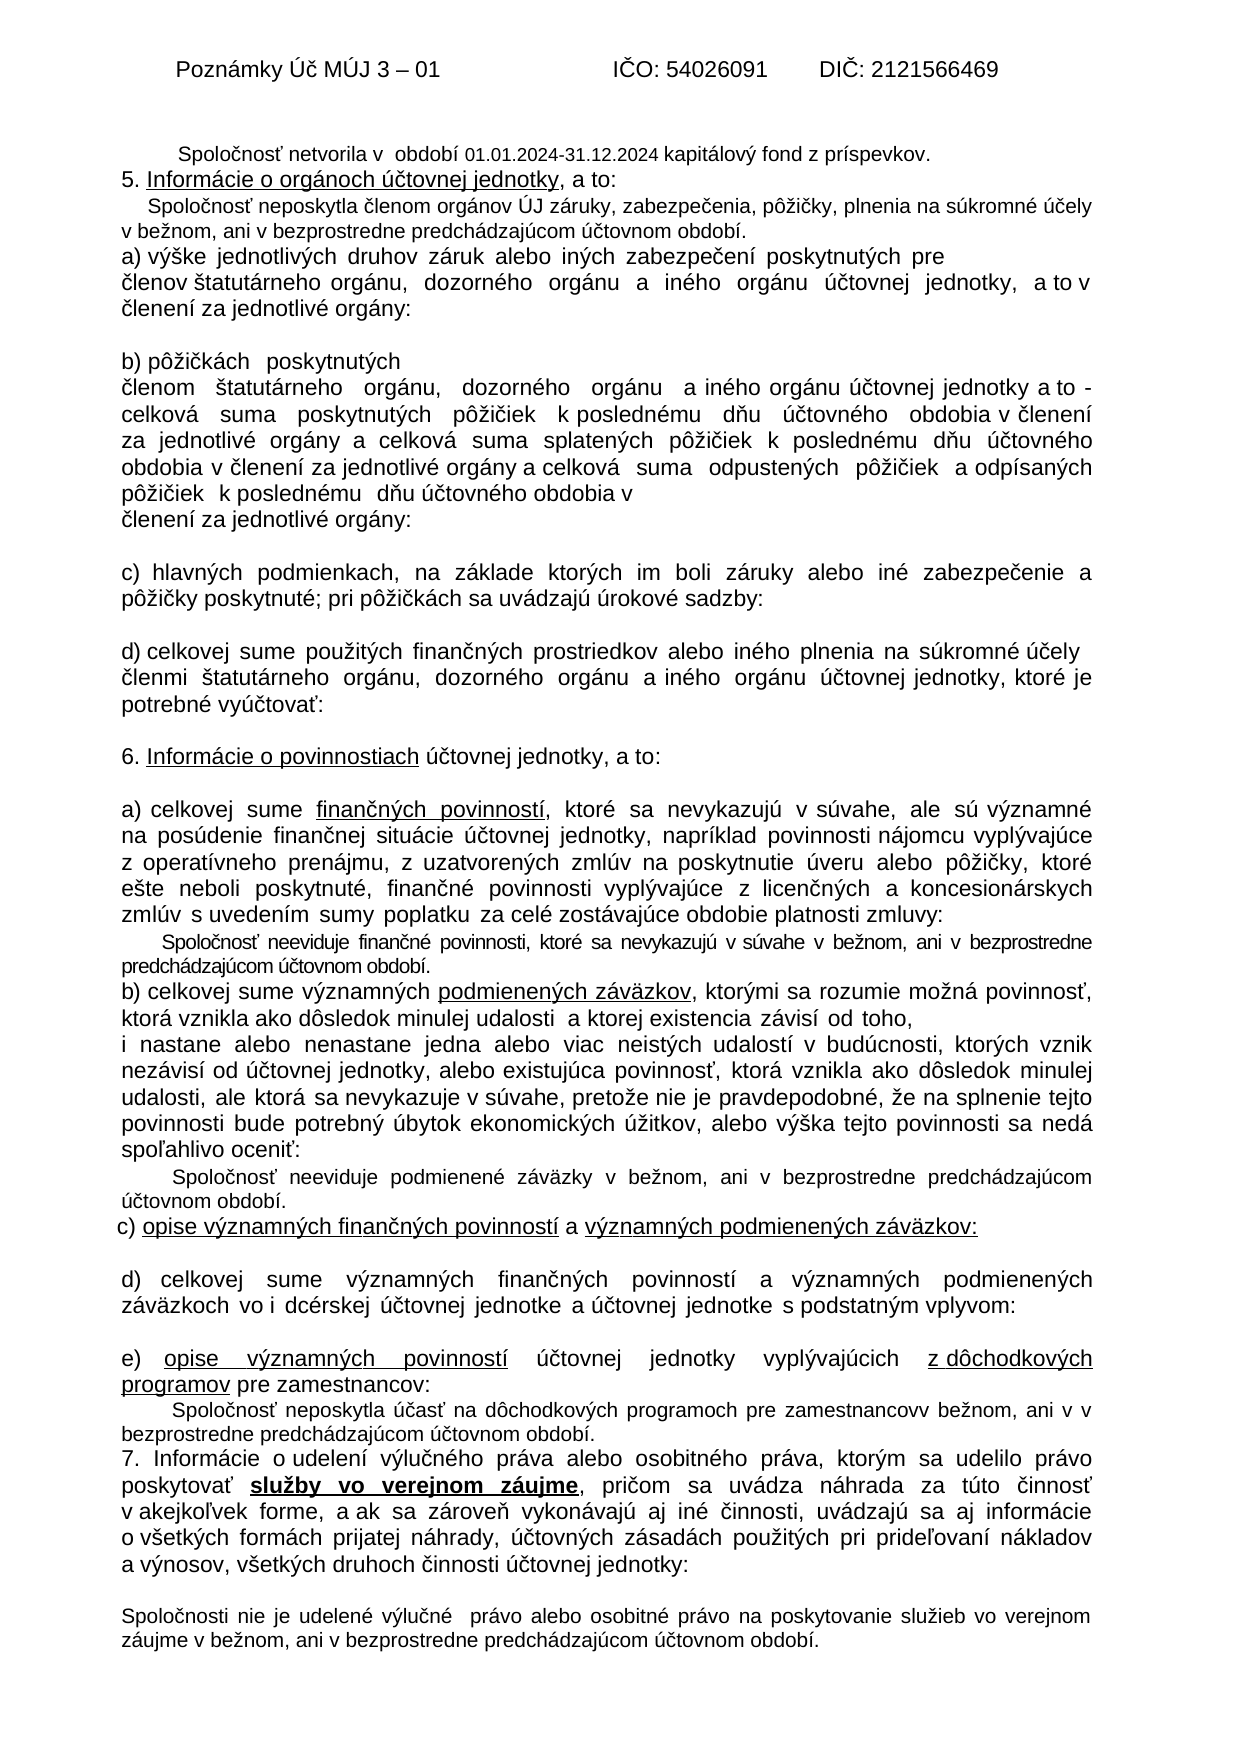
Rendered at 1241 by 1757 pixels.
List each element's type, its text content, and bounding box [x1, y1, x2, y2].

text Spoločnosť neposkytla účasť na dôchodkových programoch pre zamestnancovv bežnom, ani v v bezprostredne predchádzajúcom účtovnom období. [121, 1397, 1093, 1445]
list Spoločnosť netvorila v období 01.01.2024-31.12.2024 kapitálový fond z príspevkov. [121, 139, 1093, 166]
text 7. Informácie o udelení výlučného práva alebo osobitného práva, ktorým sa udelilo právo poskytovať služby vo verejnom záujme, pričom sa uvádza náhrada za túto činnosť v akejkoľvek forme, a ak sa zároveň vykonávajú aj iné činnosti, uvádzajú sa aj informácie o všetkých formách prijatej náhrady, účtovných zásadách použitých pri prideľovaní nákladov a výnosov, všetkých druhoch činnosti účtovnej jednotky: [121, 1445, 1093, 1577]
text d) celkovej sume použitých finančných prostriedkov alebo iného plnenia na súkromné účely [121, 638, 1093, 664]
text Spoločnosť neposkytla členom orgánov ÚJ záruky, zabezpečenia, pôžičky, plnenia na súkromné účely v bežnom, ani v bezprostredne predchádzajúcom účtovnom období. [121, 192, 1093, 243]
text členení za jednotlivé orgány: [121, 506, 1093, 532]
text i nastane alebo nenastane jedna alebo viac neistých udalostí v budúcnosti, ktorých vznik nezávisí od účtovnej jednotky, alebo existujúca povinnosť, ktorá vznikla ako dôsledok minulej udalosti, ale ktorá sa nevykazuje v súvahe, pretože nie je pravdepodobné, že na splnenie tejto povinnosti bude potrebný úbytok ekonomických úžitkov, alebo výška tejto povinnosti sa nedá spoľahlivo oceniť: [121, 1031, 1093, 1163]
text členov štatutárneho orgánu, dozorného orgánu a iného orgánu účtovnej jednotky, a to v [121, 269, 1093, 295]
text e) opise významných povinností účtovnej jednotky vyplývajúcich z dôchodkových programov pre zamestnancov: [121, 1345, 1093, 1397]
text členom štatutárneho orgánu, dozorného orgánu a iného orgánu účtovnej jednotky a to - celková suma poskytnutých pôžičiek k poslednému dňu účtovného obdobia v členení za jednotlivé orgány a celková suma splatených pôžičiek k poslednému dňu účtovného obdobia v členení za jednotlivé orgány a celková suma odpustených pôžičiek a odpísaných pôžičiek k poslednému dňu účtovného obdobia v [121, 374, 1093, 506]
text c) hlavných podmienkach, na základe ktorých im boli záruky alebo iné zabezpečenie a pôžičky poskytnuté; pri pôžičkách sa uvádzajú úrokové sadzby: [121, 559, 1093, 612]
text b) celkovej sume významných podmienených záväzkov, ktorými sa rozumie možná povinnosť, ktorá vznikla ako dôsledok minulej udalosti a ktorej existencia závisí od toho, [121, 978, 1093, 1031]
text 6. Informácie o povinnostiach účtovnej jednotky, a to: [121, 743, 1093, 770]
text a) celkovej sume finančných povinností, ktoré sa nevykazujú v súvahe, ale sú významné na posúdenie finančnej situácie účtovnej jednotky, napríklad povinnosti nájomcu vyplývajúce z operatívneho prenájmu, z uzatvorených zmlúv na poskytnutie úveru alebo pôžičky, ktoré ešte neboli poskytnuté, finančné povinnosti vyplývajúce z licenčných a koncesionárskych zmlúv s uvedením sumy poplatku za celé zostávajúce obdobie platnosti zmluvy: [121, 796, 1093, 928]
text c) opise významných finančných povinností a významných podmienených záväzkov: [110, 1213, 1093, 1239]
text členmi štatutárneho orgánu, dozorného orgánu a iného orgánu účtovnej jednotky, ktoré je potrebné vyúčtovať: [121, 664, 1093, 717]
text Spoločnosť neeviduje podmienené záväzky v bežnom, ani v bezprostredne predchádzajúcom účtovnom období. [121, 1163, 1093, 1213]
text členení za jednotlivé orgány: [121, 295, 1093, 322]
text 5. Informácie o orgánoch účtovnej jednotky, a to: [121, 166, 1093, 192]
text d) celkovej sume významných finančných povinností a významných podmienených záväzkoch vo i dcérskej účtovnej jednotke a účtovnej jednotke s podstatným vplyvom: [121, 1266, 1093, 1318]
text b) pôžičkách poskytnutých [121, 348, 1093, 374]
text Spoločnosti nie je udelené výlučné právo alebo osobitné právo na poskytovanie služieb vo verejnom záujme v bežnom, ani v bezprostredne predchádzajúcom účtovnom období. [121, 1603, 1093, 1651]
text a) výške jednotlivých druhov záruk alebo iných zabezpečení poskytnutých pre [121, 243, 1093, 269]
text Spoločnosť neeviduje finančné povinnosti, ktoré sa nevykazujú v súvahe v bežnom, ani v bezprostredne predchádzajúcom účtovnom období. [121, 928, 1093, 978]
